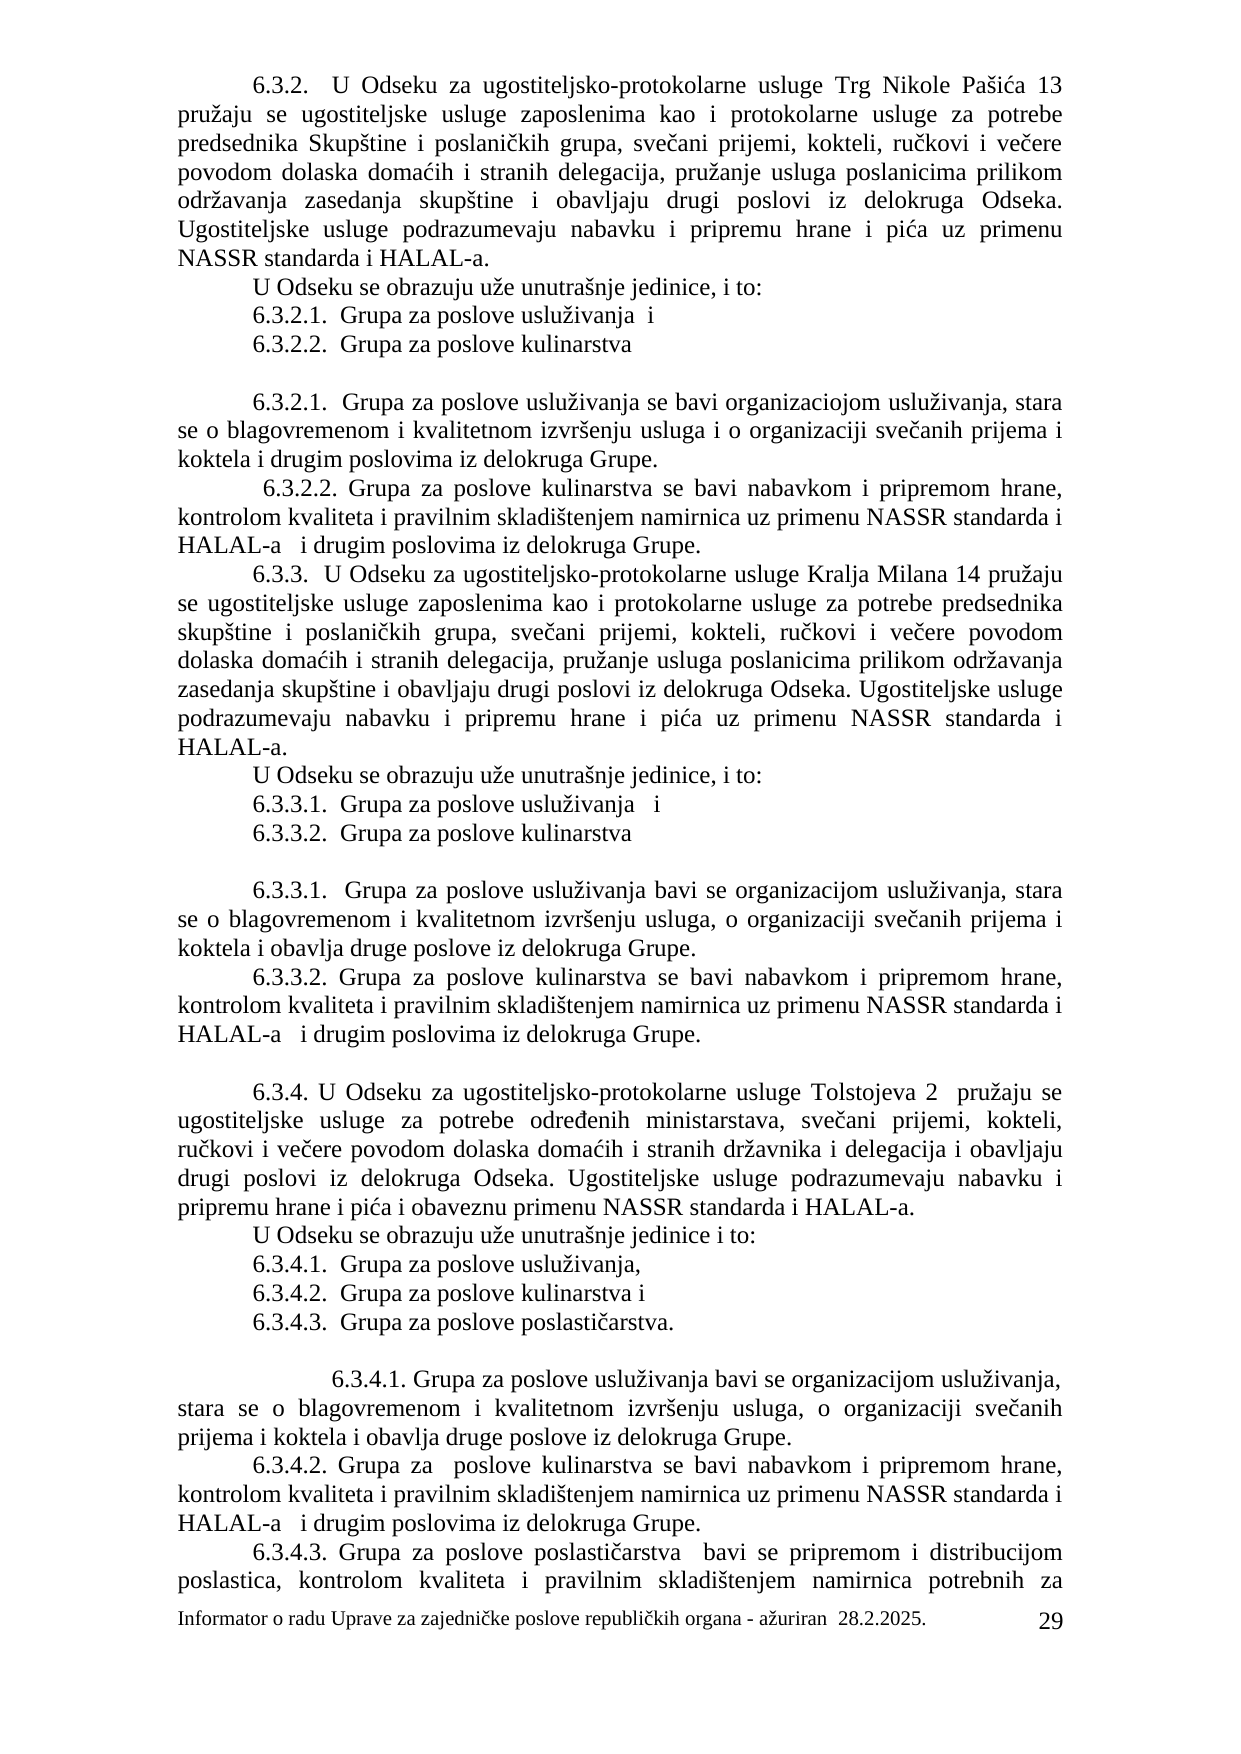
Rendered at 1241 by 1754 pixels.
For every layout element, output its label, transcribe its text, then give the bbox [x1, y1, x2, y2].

subtitle 6.3.2. U Odseku za ugostiteljsko-protokolarne usluge Trg Nikole Pašića 13 pružaju se ugostiteljske usluge zaposlenima kao i protokolarne usluge za potrebe predsednika Skupštine i poslaničkih grupa, svečani prijemi, kokteli, ručkovi i večere povodom dolaska domaćih i stranih delegacija, pružanje usluga poslanicima prilikom održavanja zasedanja skupštine i obavljaju drugi poslovi iz delokruga Odseka. Ugostiteljske usluge podrazumevaju nabavku i pripremu hrane i pića uz primenu NASSR standarda i HALAL-a. [177, 70, 1063, 272]
subtitle 6.3.3.1. Grupa za poslove usluživanja i [177, 789, 1063, 818]
subtitle 6.3.2.2. Grupa za poslove kulinarstva se bavi nabavkom i pripremom hrane, kontrolom kvaliteta i pravilnim skladištenjem namirnica uz primenu NASSR standarda i HALAL-a i drugim poslovima iz delokruga Grupe. [177, 473, 1063, 559]
subtitle 6.3.2.1. Grupa za poslove usluživanja se bavi organizaciojom usluživanja, stara se o blagovremenom i kvalitetnom izvršenju usluga i o organizaciji svečanih prijema i koktela i drugim poslovima iz delokruga Grupe. [177, 387, 1063, 473]
subtitle 6.3.3.2. Grupa za poslove kulinarstva se bavi nabavkom i pripremom hrane, kontrolom kvaliteta i pravilnim skladištenjem namirnica uz primenu NASSR standarda i HALAL-a i drugim poslovima iz delokruga Grupe. [177, 962, 1063, 1048]
subtitle 6.3.3.1. Grupa za poslove usluživanja bavi se organizacijom usluživanja, stara se o blagovremenom i kvalitetnom izvršenju usluga, o organizaciji svečanih prijema i koktela i obavlja druge poslove iz delokruga Grupe. [177, 875, 1063, 962]
subtitle 6.3.4.1. Grupa za poslove usluživanja, [177, 1249, 1063, 1278]
subtitle U Odseku se obrazuju uže unutrašnje jedinice, i to: [177, 272, 1063, 300]
subtitle 6.3.4.2. Grupa za poslove kulinarstva se bavi nabavkom i pripremom hrane, kontrolom kvaliteta i pravilnim skladištenjem namirnica uz primenu NASSR standarda i HALAL-a i drugim poslovima iz delokruga Grupe. [177, 1450, 1063, 1537]
subtitle 6.3.3.2. Grupa za poslove kulinarstva [177, 818, 1063, 847]
subtitle 6.3.4.2. Grupa za poslove kulinarstva i [177, 1278, 1063, 1307]
subtitle U Odseku se obrazuju uže unutrašnje jedinice i to: [177, 1220, 1063, 1249]
subtitle 6.3.3. U Odseku za ugostiteljsko-protokolarne usluge Kralja Milana 14 pružaju se ugostiteljske usluge zaposlenima kao i protokolarne usluge za potrebe predsednika skupštine i poslaničkih grupa, svečani prijemi, kokteli, ručkovi i večere povodom dolaska domaćih i stranih delegacija, pružanje usluga poslanicima prilikom održavanja zasedanja skupštine i obavljaju drugi poslovi iz delokruga Odseka. Ugostiteljske usluge podrazumevaju nabavku i pripremu hrane i pića uz primenu NASSR standarda i HALAL-a. [177, 559, 1063, 760]
subtitle U Odseku se obrazuju uže unutrašnje jedinice, i to: [177, 760, 1063, 789]
subtitle 6.3.2.2. Grupa za poslove kulinarstva [177, 329, 1063, 358]
subtitle 6.3.4.3. Grupa za poslove poslastičarstva bavi se pripremom i distribucijom poslastica, kontrolom kvaliteta i pravilnim skladištenjem namirnica potrebnih za [177, 1537, 1063, 1594]
subtitle 6.3.4.3. Grupa za poslove poslastičarstva. [177, 1307, 1063, 1335]
subtitle 6.3.2.1. Grupa za poslove usluživanja i [177, 300, 1063, 329]
subtitle 6.3.4. U Odseku za ugostiteljsko-protokolarne usluge Tolstojeva 2 pružaju se ugostiteljske usluge za potrebe određenih ministarstava, svečani prijemi, kokteli, ručkovi i večere povodom dolaska domaćih i stranih državnika i delegacija i obavljaju drugi poslovi iz delokruga Odseka. Ugostiteljske usluge podrazumevaju nabavku i pripremu hrane i pića i obaveznu primenu NASSR standarda i HALAL-a. [177, 1077, 1063, 1220]
subtitle 6.3.4.1. Grupa za poslove usluživanja bavi se organizacijom usluživanja, stara se o blagovremenom i kvalitetnom izvršenju usluga, o organizaciji svečanih prijema i koktela i obavlja druge poslove iz delokruga Grupe. [177, 1364, 1063, 1450]
